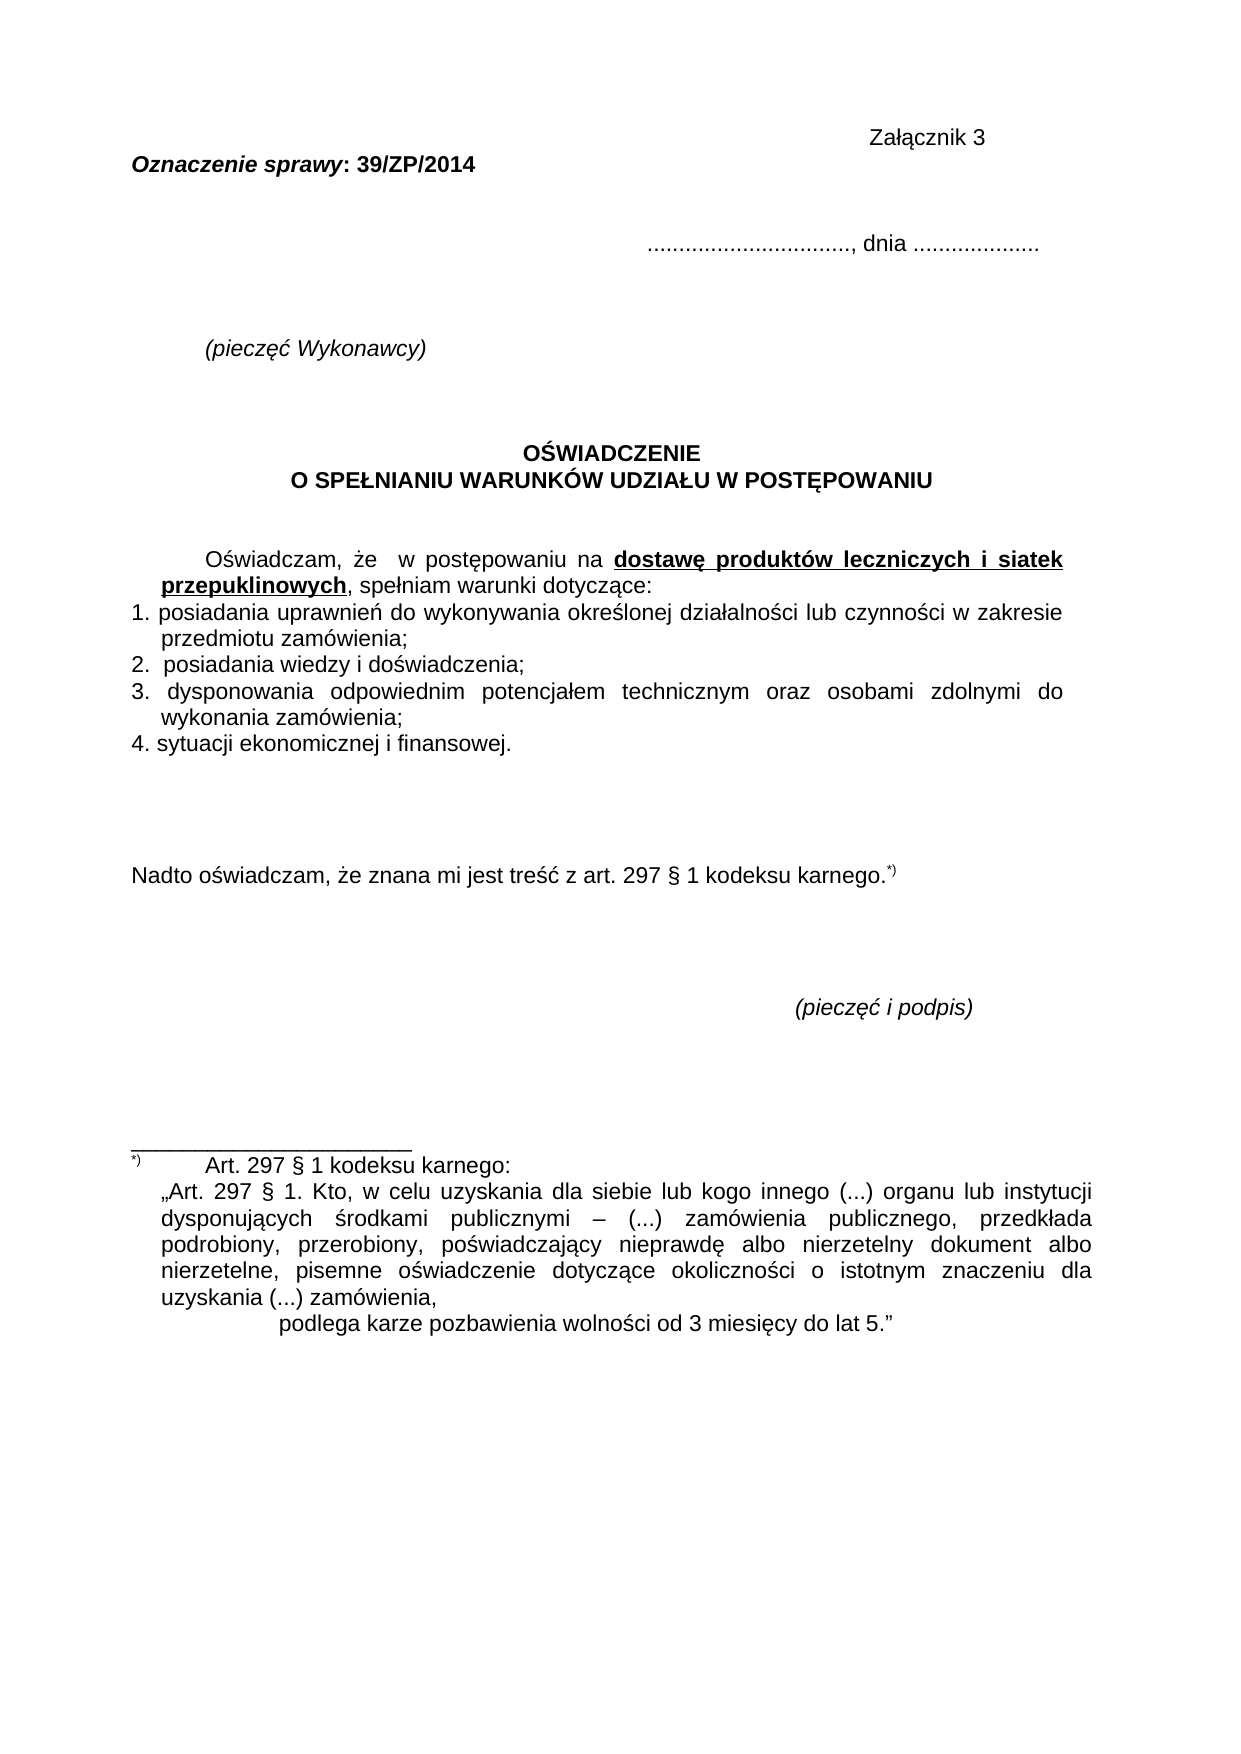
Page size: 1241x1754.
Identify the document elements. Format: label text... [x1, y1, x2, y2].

text ................................, dnia .................... [131, 229, 1092, 256]
text ______________________ [131, 1126, 1092, 1152]
text Nadto oświadczam, że znana mi jest treść z art. 297 § 1 kodeksu karnego.*) [131, 862, 1092, 888]
text 2. posiadania wiedzy i doświadczenia; [131, 651, 1063, 678]
text (pieczęć Wykonawcy) [131, 335, 1092, 361]
text 1. posiadania uprawnień do wykonywania określonej działalności lub czynności w zakresie przedmiotu zamówienia; [131, 598, 1063, 651]
text podlega karze pozbawienia wolności od 3 miesięcy do lat 5.” [205, 1310, 1092, 1336]
text O SPEŁNIANIU WARUNKÓW UDZIAŁU W POSTĘPOWANIU [131, 467, 1092, 493]
text OŚWIADCZENIE [131, 440, 1092, 467]
text Oświadczam, że w postępowaniu na dostawę produktów leczniczych i siatek przepuklinowych, spełniam warunki dotyczące: [131, 546, 1063, 598]
text Oznaczenie sprawy: 39/ZP/2014 [131, 151, 1092, 177]
text *) Art. 297 § 1 kodeksu karnego: [131, 1152, 1092, 1178]
text Załącznik 3 [131, 124, 1092, 151]
text (pieczęć i podpis) [131, 994, 1092, 1020]
text „Art. 297 § 1. Kto, w celu uzyskania dla siebie lub kogo innego (...) organu lub instytucji dysponujących środkami publicznymi – (...) zamówienia publicznego, przedkłada podrobiony, przerobiony, poświadczający nieprawdę albo nierzetelny dokument albo nierzetelne, pisemne oświadczenie dotyczące okoliczności o istotnym znaczeniu dla uzyskania (...) zamówienia, [131, 1178, 1092, 1310]
text 3. dysponowania odpowiednim potencjałem technicznym oraz osobami zdolnymi do wykonania zamówienia; [131, 678, 1063, 730]
text 4. sytuacji ekonomicznej i finansowej. [131, 730, 1063, 757]
